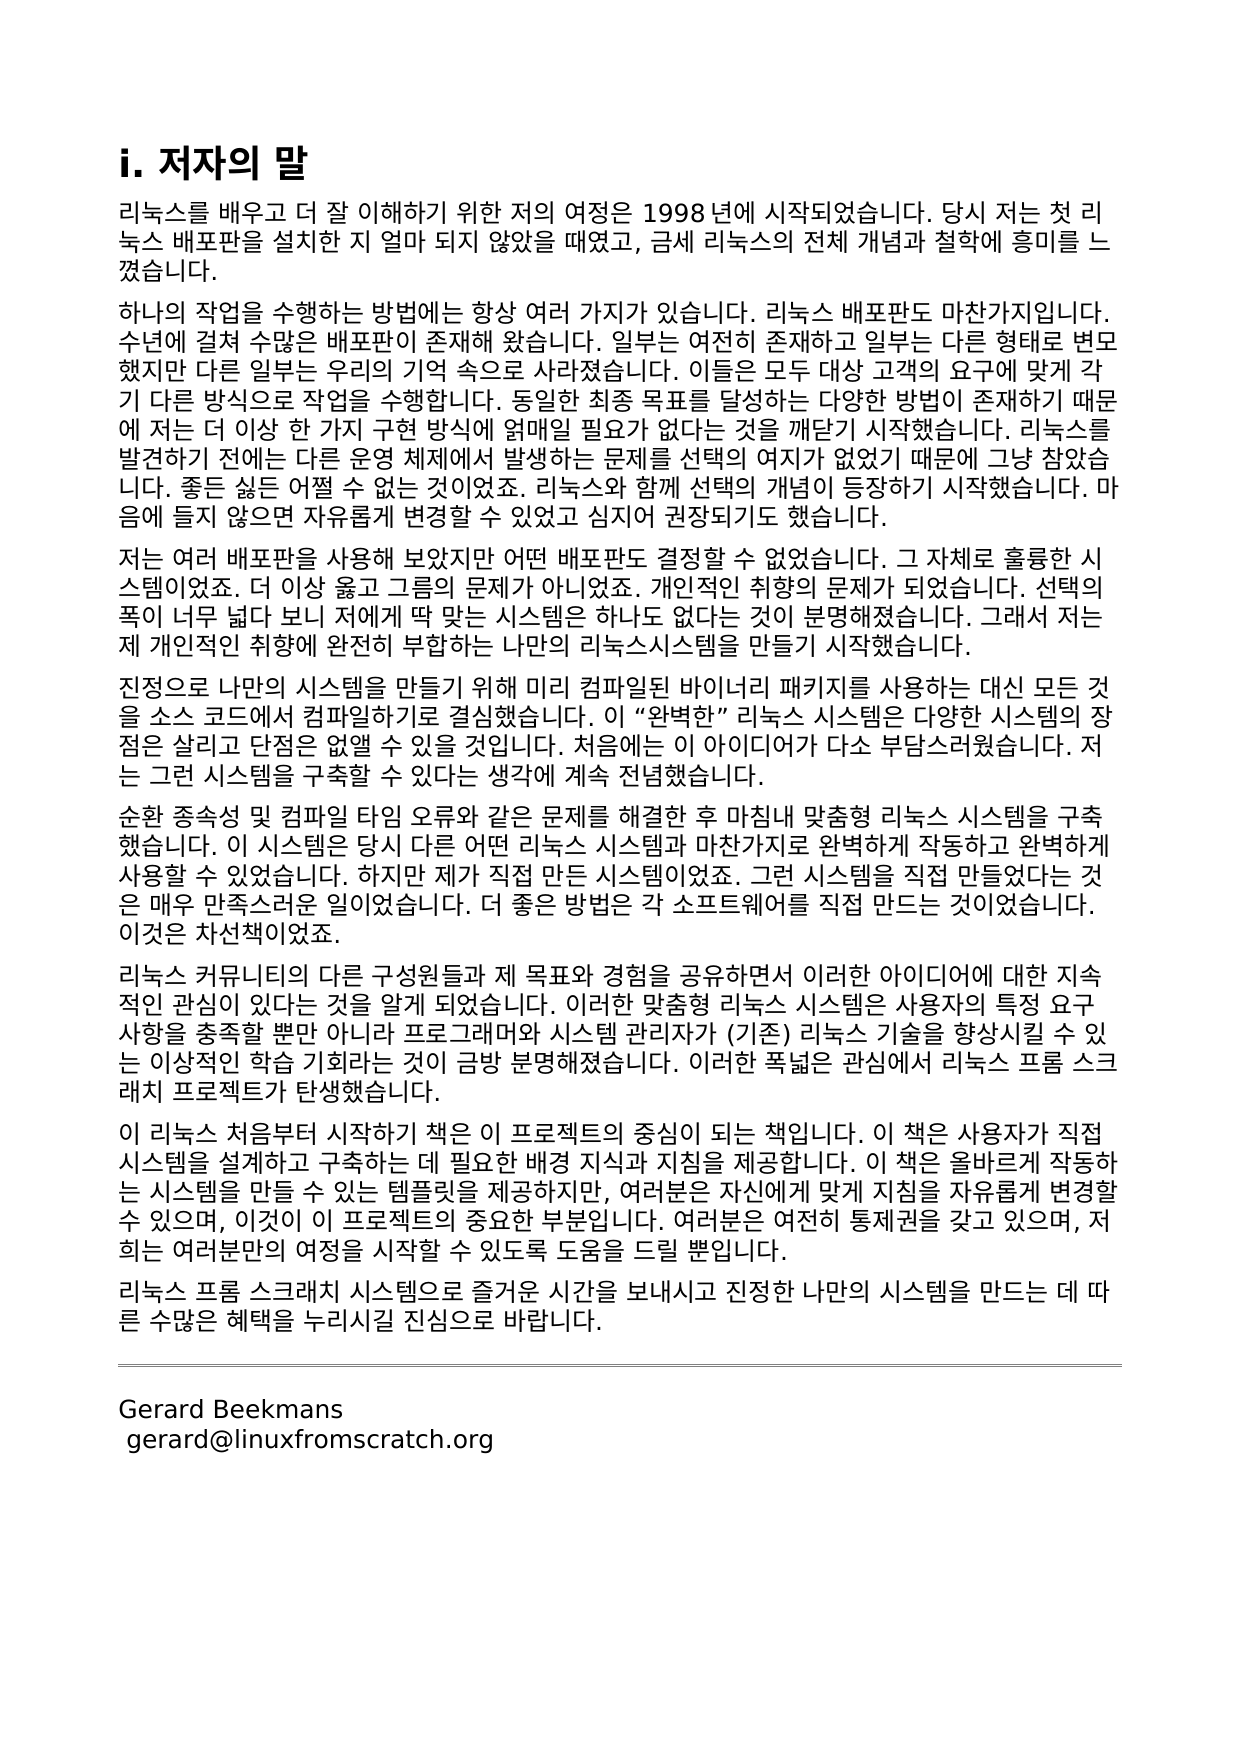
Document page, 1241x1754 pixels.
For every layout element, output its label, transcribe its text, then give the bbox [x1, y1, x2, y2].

text Gerard Beekmans gerard@linuxfromscratch.org [118, 1396, 1122, 1454]
text 리눅스를 배우고 더 잘 이해하기 위한 저의 여정은 1998년에 시작되었습니다. 당시 저는 첫 리눅스 배포판을 설치한 지 얼마 되지 않았을 때였고, 금세 리눅스의 전체 개념과 철학에 흥미를 느꼈습니다. [118, 199, 1122, 287]
subtitle i. 저자의 말 [118, 143, 1122, 187]
text 순환 종속성 및 컴파일 타임 오류와 같은 문제를 해결한 후 마침내 맞춤형 리눅스 시스템을 구축했습니다. 이 시스템은 당시 다른 어떤 리눅스 시스템과 마찬가지로 완벽하게 작동하고 완벽하게 사용할 수 있었습니다. 하지만 제가 직접 만든 시스템이었죠. 그런 시스템을 직접 만들었다는 것은 매우 만족스러운 일이었습니다. 더 좋은 방법은 각 소프트웨어를 직접 만드는 것이었습니다. 이것은 차선책이었죠. [118, 803, 1122, 949]
text 리눅스 프롬 스크래치 시스템으로 즐거운 시간을 보내시고 진정한 나만의 시스템을 만드는 데 따른 수많은 혜택을 누리시길 진심으로 바랍니다. [118, 1278, 1122, 1337]
text 이 리눅스 처음부터 시작하기 책은 이 프로젝트의 중심이 되는 책입니다. 이 책은 사용자가 직접 시스템을 설계하고 구축하는 데 필요한 배경 지식과 지침을 제공합니다. 이 책은 올바르게 작동하는 시스템을 만들 수 있는 템플릿을 제공하지만, 여러분은 자신에게 맞게 지침을 자유롭게 변경할 수 있으며, 이것이 이 프로젝트의 중요한 부분입니다. 여러분은 여전히 통제권을 갖고 있으며, 저희는 여러분만의 여정을 시작할 수 있도록 도움을 드릴 뿐입니다. [118, 1120, 1122, 1266]
text 리눅스 커뮤니티의 다른 구성원들과 제 목표와 경험을 공유하면서 이러한 아이디어에 대한 지속적인 관심이 있다는 것을 알게 되었습니다. 이러한 맞춤형 리눅스 시스템은 사용자의 특정 요구 사항을 충족할 뿐만 아니라 프로그래머와 시스템 관리자가 (기존) 리눅스 기술을 향상시킬 수 있는 이상적인 학습 기회라는 것이 금방 분명해졌습니다. 이러한 폭넓은 관심에서 리눅스 프롬 스크래치 프로젝트가 탄생했습니다. [118, 962, 1122, 1108]
text 진정으로 나만의 시스템을 만들기 위해 미리 컴파일된 바이너리 패키지를 사용하는 대신 모든 것을 소스 코드에서 컴파일하기로 결심했습니다. 이 “완벽한” 리눅스 시스템은 다양한 시스템의 장점은 살리고 단점은 없앨 수 있을 것입니다. 처음에는 이 아이디어가 다소 부담스러웠습니다. 저는 그런 시스템을 구축할 수 있다는 생각에 계속 전념했습니다. [118, 674, 1122, 791]
text 하나의 작업을 수행하는 방법에는 항상 여러 가지가 있습니다. 리눅스 배포판도 마찬가지입니다. 수년에 걸쳐 수많은 배포판이 존재해 왔습니다. 일부는 여전히 존재하고 일부는 다른 형태로 변모했지만 다른 일부는 우리의 기억 속으로 사라졌습니다. 이들은 모두 대상 고객의 요구에 맞게 각기 다른 방식으로 작업을 수행합니다. 동일한 최종 목표를 달성하는 다양한 방법이 존재하기 때문에 저는 더 이상 한 가지 구현 방식에 얽매일 필요가 없다는 것을 깨닫기 시작했습니다. 리눅스를 발견하기 전에는 다른 운영 체제에서 발생하는 문제를 선택의 여지가 없었기 때문에 그냥 참았습니다. 좋든 싫든 어쩔 수 없는 것이었죠. 리눅스와 함께 선택의 개념이 등장하기 시작했습니다. 마음에 들지 않으면 자유롭게 변경할 수 있었고 심지어 권장되기도 했습니다. [118, 299, 1122, 533]
text 저는 여러 배포판을 사용해 보았지만 어떤 배포판도 결정할 수 없었습니다. 그 자체로 훌륭한 시스템이었죠. 더 이상 옳고 그름의 문제가 아니었죠. 개인적인 취향의 문제가 되었습니다. 선택의 폭이 너무 넓다 보니 저에게 딱 맞는 시스템은 하나도 없다는 것이 분명해졌습니다. 그래서 저는 제 개인적인 취향에 완전히 부합하는 나만의 리눅스시스템을 만들기 시작했습니다. [118, 545, 1122, 662]
